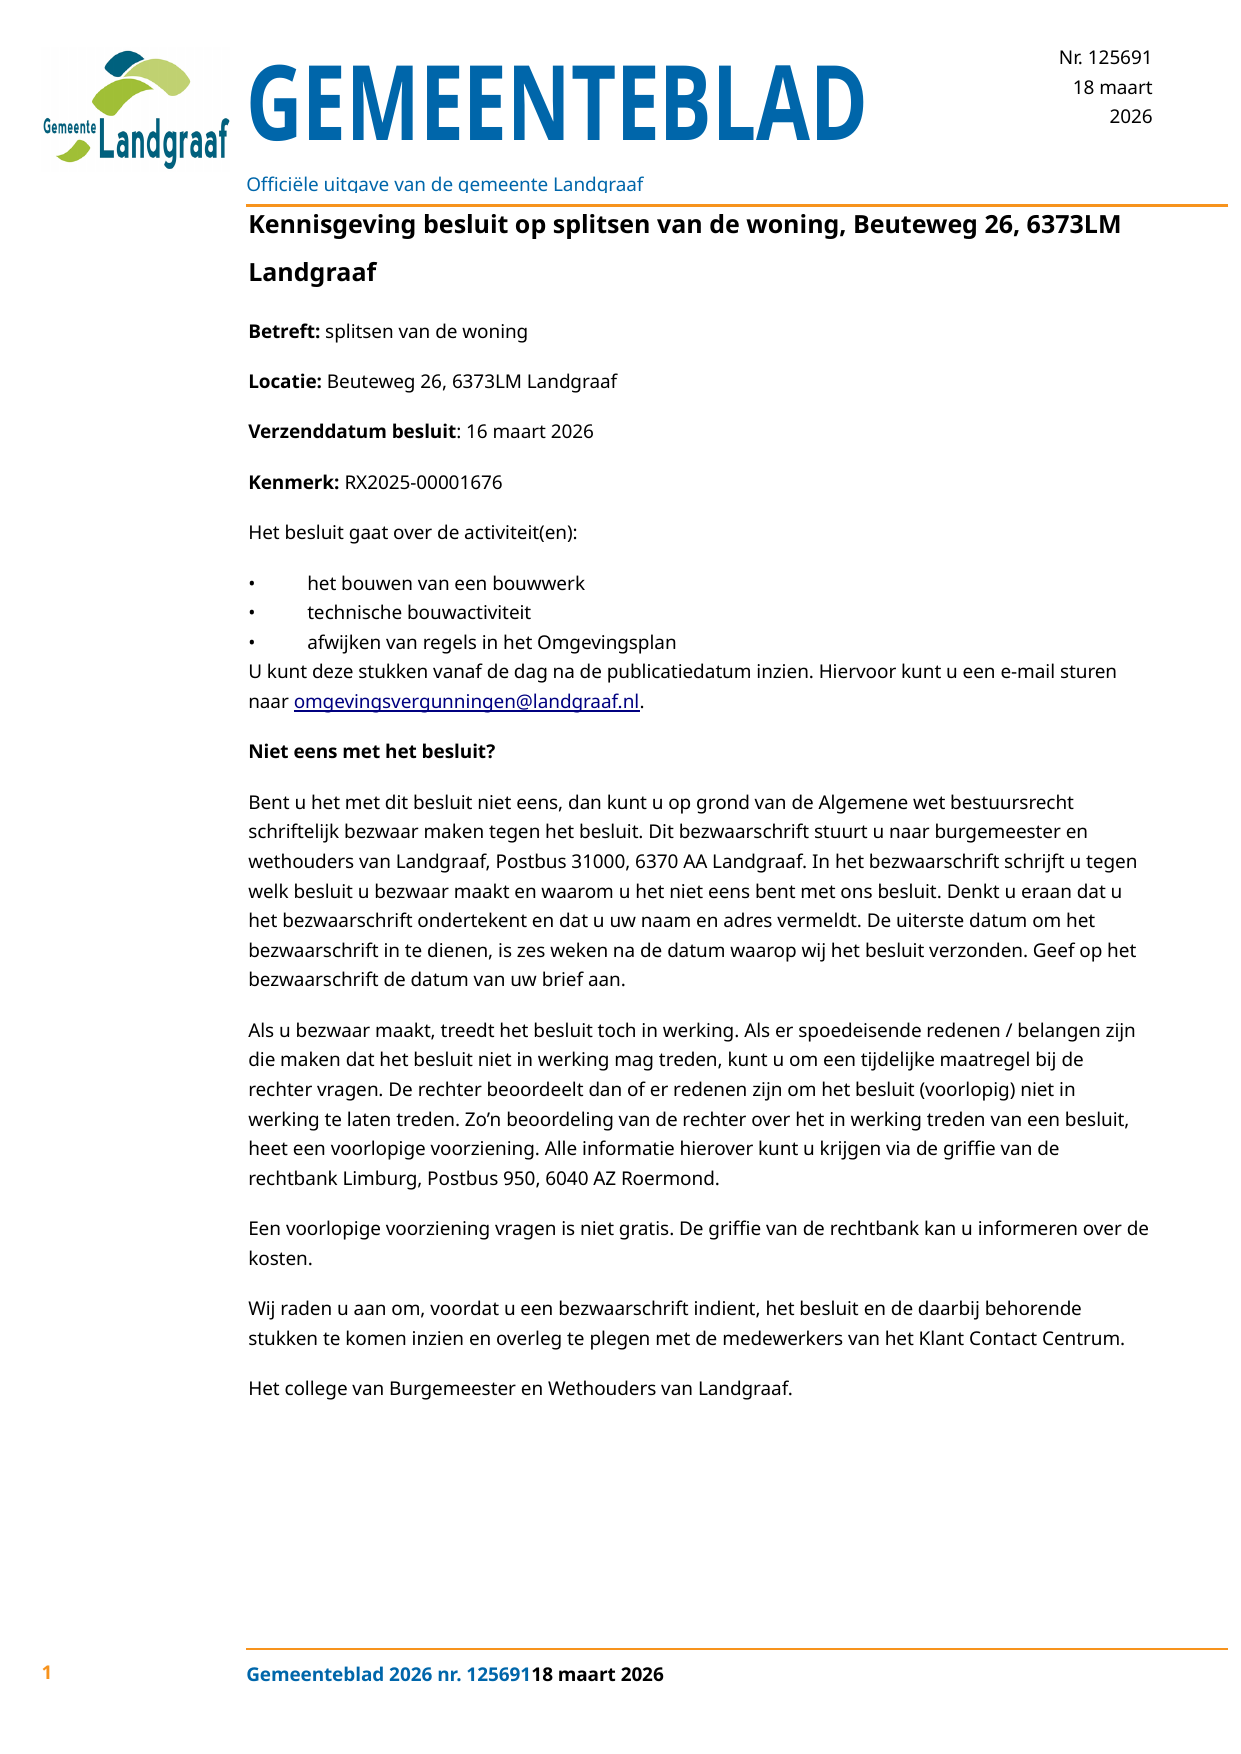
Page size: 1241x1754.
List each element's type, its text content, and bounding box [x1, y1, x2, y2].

text U kunt deze stukken vanaf de dag na de publicatiedatum inzien. Hiervoor kunt u een e-mail sturen naar omgevingsvergunningen@landgraaf.nl. [248, 659, 1152, 714]
text Een voorlopige voorziening vragen is niet gratis. De griffie van de rechtbank kan u informeren over de kosten. [248, 1215, 1152, 1271]
text Locatie: Beuteweg 26, 6373LM Landgraaf [248, 368, 1152, 394]
list afwijken van regels in het Omgevingsplan [248, 629, 1152, 655]
text Kennisgeving besluit op splitsen van de woning, Beuteweg 26, 6373LM Landgraaf [248, 207, 1152, 288]
picture [41, 47, 231, 172]
text Niet eens met het besluit? [248, 739, 1152, 764]
text Verzenddatum besluit: 16 maart 2026 [248, 419, 1152, 444]
text Bent u het met dit besluit niet eens, dan kunt u op grond van de Algemene wet bestuursrecht schriftelijk bezwaar maken tegen het besluit. Dit bezwaarschrift stuurt u naar burgemeester en wethouders van Landgraaf, Postbus 31000, 6370 AA Landgraaf. In het bezwaarschrift schrijft u tegen welk besluit u bezwaar maakt en waarom u het niet eens bent met ons besluit. Denkt u eraan dat u het bezwaarschrift ondertekent en dat u uw naam en adres vermeldt. De uiterste datum om het bezwaarschrift in te dienen, is zes weken na de datum waarop wij het besluit verzonden. Geef op het bezwaarschrift de datum van uw brief aan. [248, 789, 1152, 992]
text Wij raden u aan om, voordat u een bezwaarschrift indient, het besluit en de daarbij behorende stukken te komen inzien en overleg te plegen met de medewerkers van het Klant Contact Centrum. [248, 1295, 1152, 1351]
text Het besluit gaat over de activiteit(en): [248, 519, 1152, 545]
text Als u bezwaar maakt, treedt het besluit toch in werking. Als er spoedeisende redenen / belangen zijn die maken dat het besluit niet in werking mag treden, kunt u om een tijdelijke maatregel bij de rechter vragen. De rechter beoordeelt dan of er redenen zijn om het besluit (voorlopig) niet in werking te laten treden. Zo’n beoordeling van de rechter over het in werking treden van een besluit, heet een voorlopige voorziening. Alle informatie hierover kunt u krijgen via de griffie van de rechtbank Limburg, Postbus 950, 6040 AZ Roermond. [248, 1017, 1152, 1191]
list het bouwen van een bouwwerk [248, 570, 1152, 596]
text Betreft: splitsen van de woning [248, 318, 1152, 344]
text Het college van Burgemeester en Wethouders van Landgraaf. [248, 1375, 1152, 1401]
text Kenmerk: RX2025-00001676 [248, 469, 1152, 495]
list technische bouwactiviteit [248, 599, 1152, 625]
